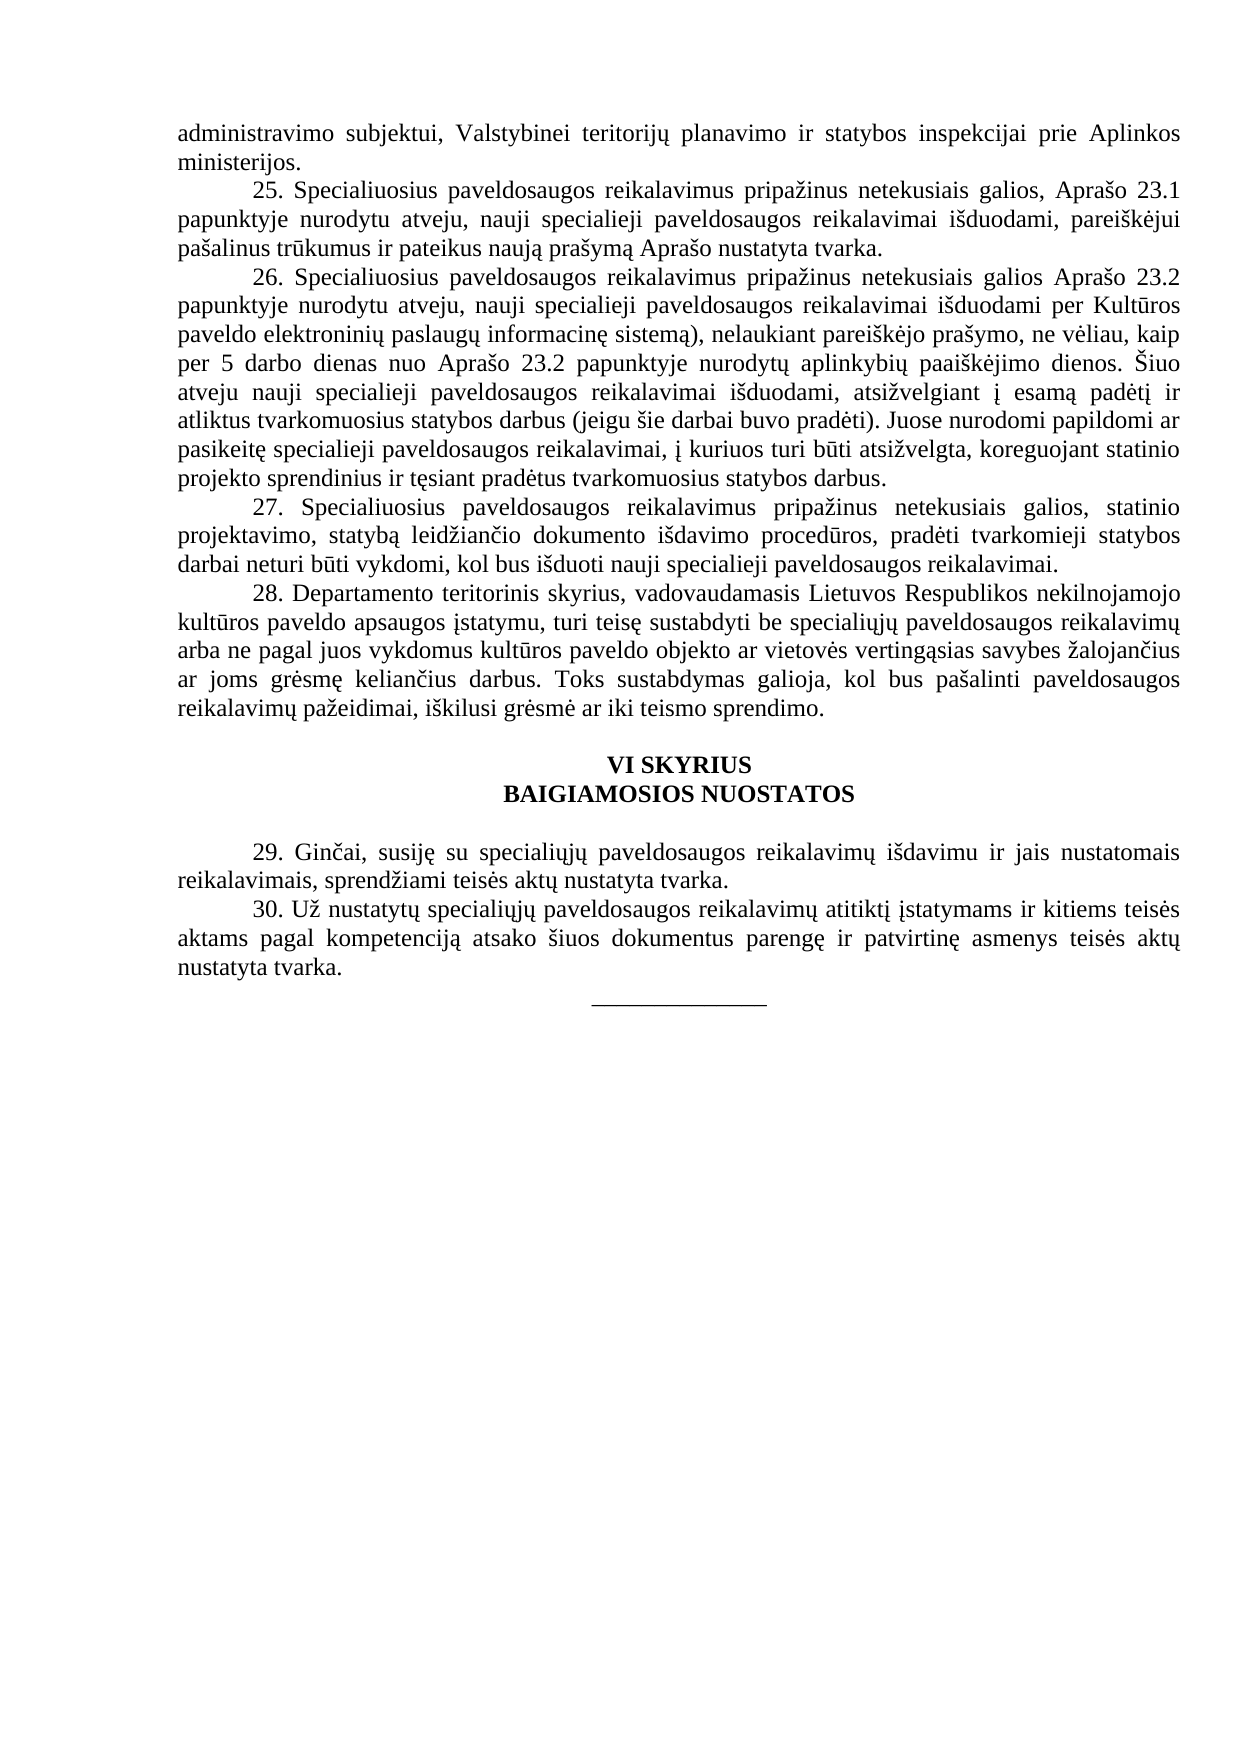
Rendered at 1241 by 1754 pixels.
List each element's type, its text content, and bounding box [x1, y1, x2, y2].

text BAIGIAMOSIOS NUOSTATOS [177, 779, 1181, 808]
text 28. Departamento teritorinis skyrius, vadovaudamasis Lietuvos Respublikos nekilnojamojo kultūros paveldo apsaugos įstatymu, turi teisę sustabdyti be specialiųjų paveldosaugos reikalavimų arba ne pagal juos vykdomus kultūros paveldo objekto ar vietovės vertingąsias savybes žalojančius ar joms grėsmę keliančius darbus. Toks sustabdymas galioja, kol bus pašalinti paveldosaugos reikalavimų pažeidimai, iškilusi grėsmė ar iki teismo sprendimo. [177, 578, 1181, 722]
text 27. Specialiuosius paveldosaugos reikalavimus pripažinus netekusiais galios, statinio projektavimo, statybą leidžiančio dokumento išdavimo procedūros, pradėti tvarkomieji statybos darbai neturi būti vykdomi, kol bus išduoti nauji specialieji paveldosaugos reikalavimai. [177, 492, 1181, 578]
text 25. Specialiuosius paveldosaugos reikalavimus pripažinus netekusiais galios, Aprašo 23.1 papunktyje nurodytu atveju, nauji specialieji paveldosaugos reikalavimai išduodami, pareiškėjui pašalinus trūkumus ir pateikus naują prašymą Aprašo nustatyta tvarka. [177, 176, 1181, 262]
text 26. Specialiuosius paveldosaugos reikalavimus pripažinus netekusiais galios Aprašo 23.2 papunktyje nurodytu atveju, nauji specialieji paveldosaugos reikalavimai išduodami per Kultūros paveldo elektroninių paslaugų informacinę sistemą), nelaukiant pareiškėjo prašymo, ne vėliau, kaip per 5 darbo dienas nuo Aprašo 23.2 papunktyje nurodytų aplinkybių paaiškėjimo dienos. Šiuo atveju nauji specialieji paveldosaugos reikalavimai išduodami, atsižvelgiant į esamą padėtį ir atliktus tvarkomuosius statybos darbus (jeigu šie darbai buvo pradėti). Juose nurodomi papildomi ar pasikeitę specialieji paveldosaugos reikalavimai, į kuriuos turi būti atsižvelgta, koreguojant statinio projekto sprendinius ir tęsiant pradėtus tvarkomuosius statybos darbus. [177, 262, 1181, 492]
text VI SKYRIUS [177, 751, 1181, 779]
text 30. Už nustatytų specialiųjų paveldosaugos reikalavimų atitiktį įstatymams ir kitiems teisės aktams pagal kompetenciją atsako šiuos dokumentus parengę ir patvirtinę asmenys teisės aktų nustatyta tvarka. [177, 894, 1181, 981]
text administravimo subjektui, Valstybinei teritorijų planavimo ir statybos inspekcijai prie Aplinkos ministerijos. [177, 118, 1181, 176]
text 29. Ginčai, susiję su specialiųjų paveldosaugos reikalavimų išdavimu ir jais nustatomais reikalavimais, sprendžiami teisės aktų nustatyta tvarka. [177, 837, 1181, 894]
text ______________ [177, 981, 1181, 1009]
